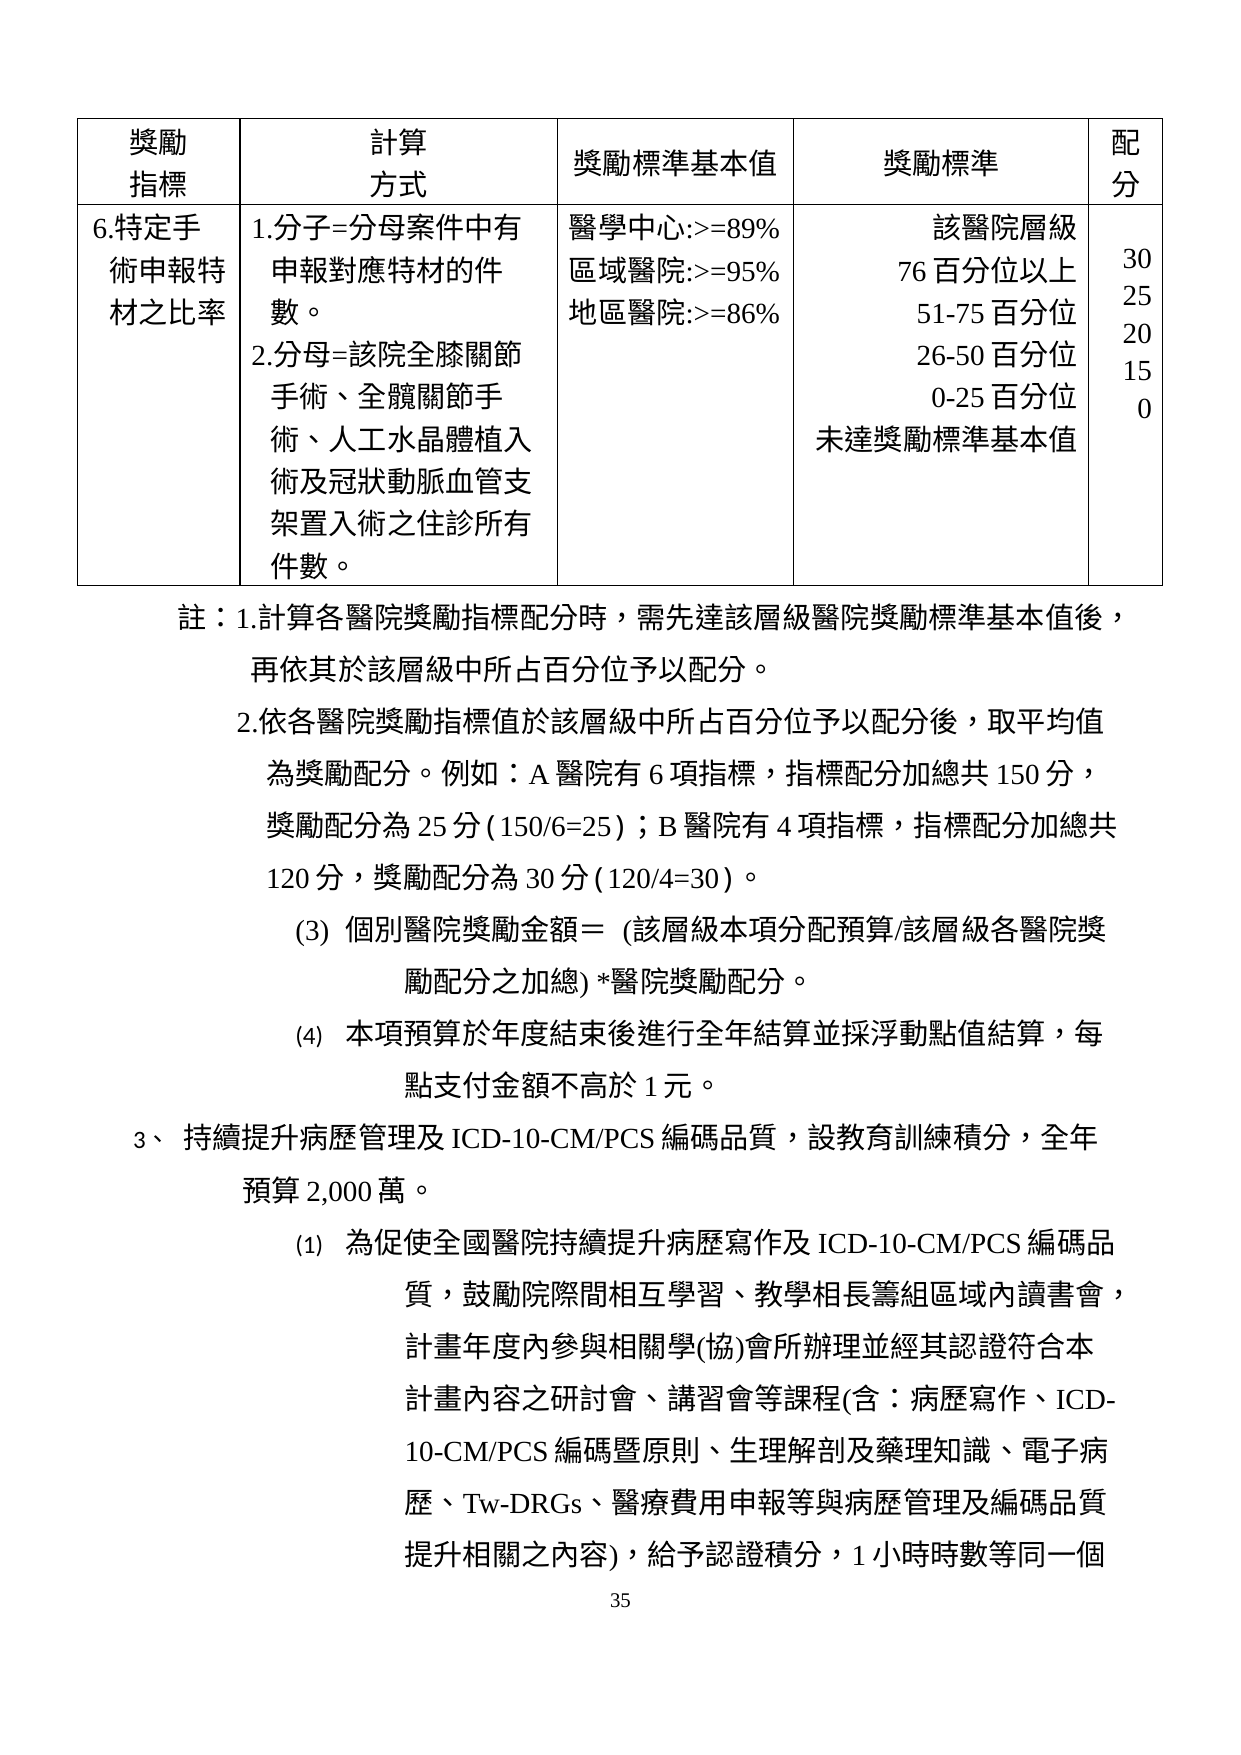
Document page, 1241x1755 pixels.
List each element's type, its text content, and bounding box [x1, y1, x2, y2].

list 個別醫院獎勵金額＝ (該層級本項分配預算/該層級各醫院獎勵配分之加總) *醫院獎勵配分。 [295, 899, 1122, 1003]
table_header 獎勵標準 [794, 119, 1088, 204]
table_cell 醫學中心:>=89% 區域醫院:>=95% 地區醫院:>=86% [558, 205, 793, 585]
list 持續提升病歷管理及ICD-10-CM/PCS編碼品質，設教育訓練積分，全年預算2,000萬。 [133, 1107, 1122, 1211]
list 本項預算於年度結束後進行全年結算並採浮動點值結算，每點支付金額不高於1元。 [295, 1003, 1122, 1107]
text 2.依各醫院獎勵指標值於該層級中所占百分位予以配分後，取平均值為獎勵配分。例如：A醫院有6項指標，指標配分加總共150分，獎勵配分為25分(150/6=25)；B醫院有4項指標，指標配分加總共120分，獎勵配分為30分(120/4=30)。 [236, 691, 1122, 899]
table_cell 1.分子=分母案件中有申報對應特材的件數。 2.分母=該院全膝關節手術、全髖關節手術、人工水晶體植入術及冠狀動脈血管支架置入術之住診所有件數。 [241, 205, 557, 585]
table_header 獎勵標準基本值 [558, 119, 793, 204]
table_header 配分 [1089, 119, 1162, 204]
table_cell 該醫院層級 76百分位以上 51-75百分位 26-50百分位 0-25百分位 未達獎勵標準基本值 [794, 205, 1088, 585]
list 為促使全國醫院持續提升病歷寫作及ICD-10-CM/PCS編碼品質，鼓勵院際間相互學習、教學相長籌組區域內讀書會，計畫年度內參與相關學(協)會所辦理並經其認證符合本計畫內容之研討會、講習會等課程(含：病歷寫作、ICD-10-CM/PCS編碼暨原則、生理解剖及藥理知識、電子病歷、Tw-DRGs、醫療費用申報等與病歷管理及編碼品質提升相關之內容)，給予認證積分，1小時時數等同一個積分，擔任講師者，1小時時數亦等同一個積分，惟同一天同一場以6個積分(小時)為限。。 [295, 1211, 1122, 1576]
table_header 計算 方式 [241, 119, 557, 204]
table_header 獎勵 指標 [78, 119, 239, 204]
table_cell 6.特定手術申報特材之比率 [78, 205, 239, 585]
table_cell 30 25 20 15 0 [1089, 205, 1162, 585]
text 註：1.計算各醫院獎勵指標配分時，需先達該層級醫院獎勵標準基本值後，再依其於該層級中所占百分位予以配分。 [177, 586, 1122, 691]
